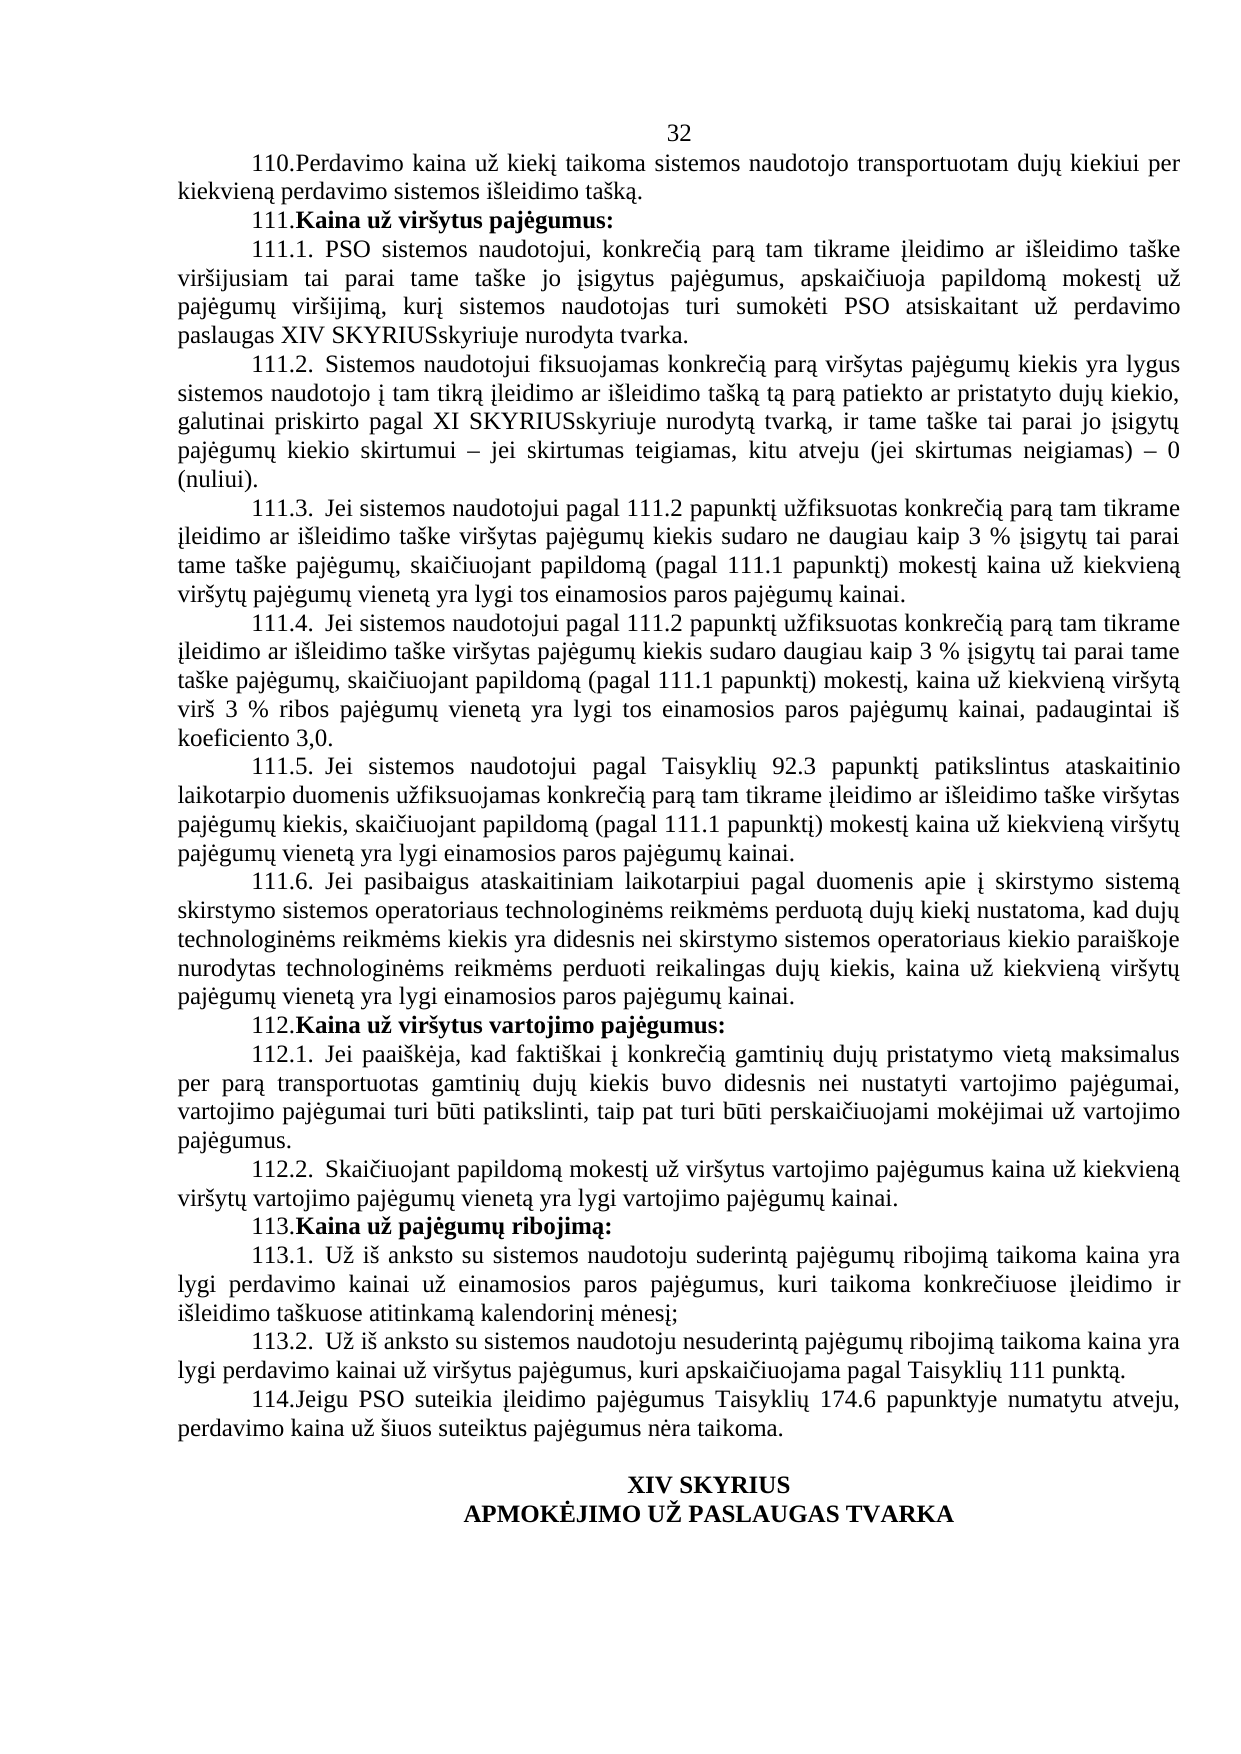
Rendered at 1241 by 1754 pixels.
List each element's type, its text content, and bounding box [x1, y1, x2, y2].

text 113.2. Už iš anksto su sistemos naudotoju nesuderintą pajėgumų ribojimą taikoma kaina yra lygi perdavimo kainai už viršytus pajėgumus, kuri apskaičiuojama pagal Taisyklių 111 punktą. [177, 1326, 1181, 1384]
text 113. Kaina už pajėgumų ribojimą: [177, 1211, 1181, 1240]
text XIV SKYRIUS [177, 1470, 1181, 1499]
text 111.5. Jei sistemos naudotojui pagal Taisyklių 92.3 papunktį patikslintus ataskaitinio laikotarpio duomenis užfiksuojamas konkrečią parą tam tikrame įleidimo ar išleidimo taške viršytas pajėgumų kiekis, skaičiuojant papildomą (pagal 111.1 papunktį) mokestį kaina už kiekvieną viršytų pajėgumų vienetą yra lygi einamosios paros pajėgumų kainai. [177, 751, 1181, 866]
text 111. Kaina už viršytus pajėgumus: [177, 205, 1181, 234]
text 111.4. Jei sistemos naudotojui pagal 111.2 papunktį užfiksuotas konkrečią parą tam tikrame įleidimo ar išleidimo taške viršytas pajėgumų kiekis sudaro daugiau kaip 3 % įsigytų tai parai tame taške pajėgumų, skaičiuojant papildomą (pagal 111.1 papunktį) mokestį, kaina už kiekvieną viršytą virš 3 % ribos pajėgumų vienetą yra lygi tos einamosios paros pajėgumų kainai, padaugintai iš koeficiento 3,0. [177, 608, 1181, 751]
text 111.1. PSO sistemos naudotojui, konkrečią parą tam tikrame įleidimo ar išleidimo taške viršijusiam tai parai tame taške jo įsigytus pajėgumus, apskaičiuoja papildomą mokestį už pajėgumų viršijimą, kurį sistemos naudotojas turi sumokėti PSO atsiskaitant už perdavimo paslaugas XIV SKYRIUSskyriuje nurodyta tvarka. [177, 234, 1181, 349]
text 111.6. Jei pasibaigus ataskaitiniam laikotarpiui pagal duomenis apie į skirstymo sistemą skirstymo sistemos operatoriaus technologinėms reikmėms perduotą dujų kiekį nustatoma, kad dujų technologinėms reikmėms kiekis yra didesnis nei skirstymo sistemos operatoriaus kiekio paraiškoje nurodytas technologinėms reikmėms perduoti reikalingas dujų kiekis, kaina už kiekvieną viršytų pajėgumų vienetą yra lygi einamosios paros pajėgumų kainai. [177, 866, 1181, 1010]
text 111.2. Sistemos naudotojui fiksuojamas konkrečią parą viršytas pajėgumų kiekis yra lygus sistemos naudotojo į tam tikrą įleidimo ar išleidimo tašką tą parą patiekto ar pristatyto dujų kiekio, galutinai priskirto pagal XI SKYRIUSskyriuje nurodytą tvarką, ir tame taške tai parai jo įsigytų pajėgumų kiekio skirtumui – jei skirtumas teigiamas, kitu atveju (jei skirtumas neigiamas) – 0 (nuliui). [177, 349, 1181, 493]
text 112. Kaina už viršytus vartojimo pajėgumus: [177, 1010, 1181, 1039]
text 112.2. Skaičiuojant papildomą mokestį už viršytus vartojimo pajėgumus kaina už kiekvieną viršytų vartojimo pajėgumų vienetą yra lygi vartojimo pajėgumų kainai. [177, 1154, 1181, 1211]
text 113.1. Už iš anksto su sistemos naudotoju suderintą pajėgumų ribojimą taikoma kaina yra lygi perdavimo kainai už einamosios paros pajėgumus, kuri taikoma konkrečiuose įleidimo ir išleidimo taškuose atitinkamą kalendorinį mėnesį; [177, 1240, 1181, 1326]
text 112.1. Jei paaiškėja, kad faktiškai į konkrečią gamtinių dujų pristatymo vietą maksimalus per parą transportuotas gamtinių dujų kiekis buvo didesnis nei nustatyti vartojimo pajėgumai, vartojimo pajėgumai turi būti patikslinti, taip pat turi būti perskaičiuojami mokėjimai už vartojimo pajėgumus. [177, 1039, 1181, 1154]
text 114. Jeigu PSO suteikia įleidimo pajėgumus Taisyklių 174.6 papunktyje numatytu atveju, perdavimo kaina už šiuos suteiktus pajėgumus nėra taikoma. [177, 1384, 1181, 1441]
text 110. Perdavimo kaina už kiekį taikoma sistemos naudotojo transportuotam dujų kiekiui per kiekvieną perdavimo sistemos išleidimo tašką. [177, 148, 1181, 205]
text 111.3. Jei sistemos naudotojui pagal 111.2 papunktį užfiksuotas konkrečią parą tam tikrame įleidimo ar išleidimo taške viršytas pajėgumų kiekis sudaro ne daugiau kaip 3 % įsigytų tai parai tame taške pajėgumų, skaičiuojant papildomą (pagal 111.1 papunktį) mokestį kaina už kiekvieną viršytų pajėgumų vienetą yra lygi tos einamosios paros pajėgumų kainai. [177, 493, 1181, 608]
text APMOKĖJIMO UŽ PASLAUGAS TVARKA [177, 1499, 1181, 1528]
